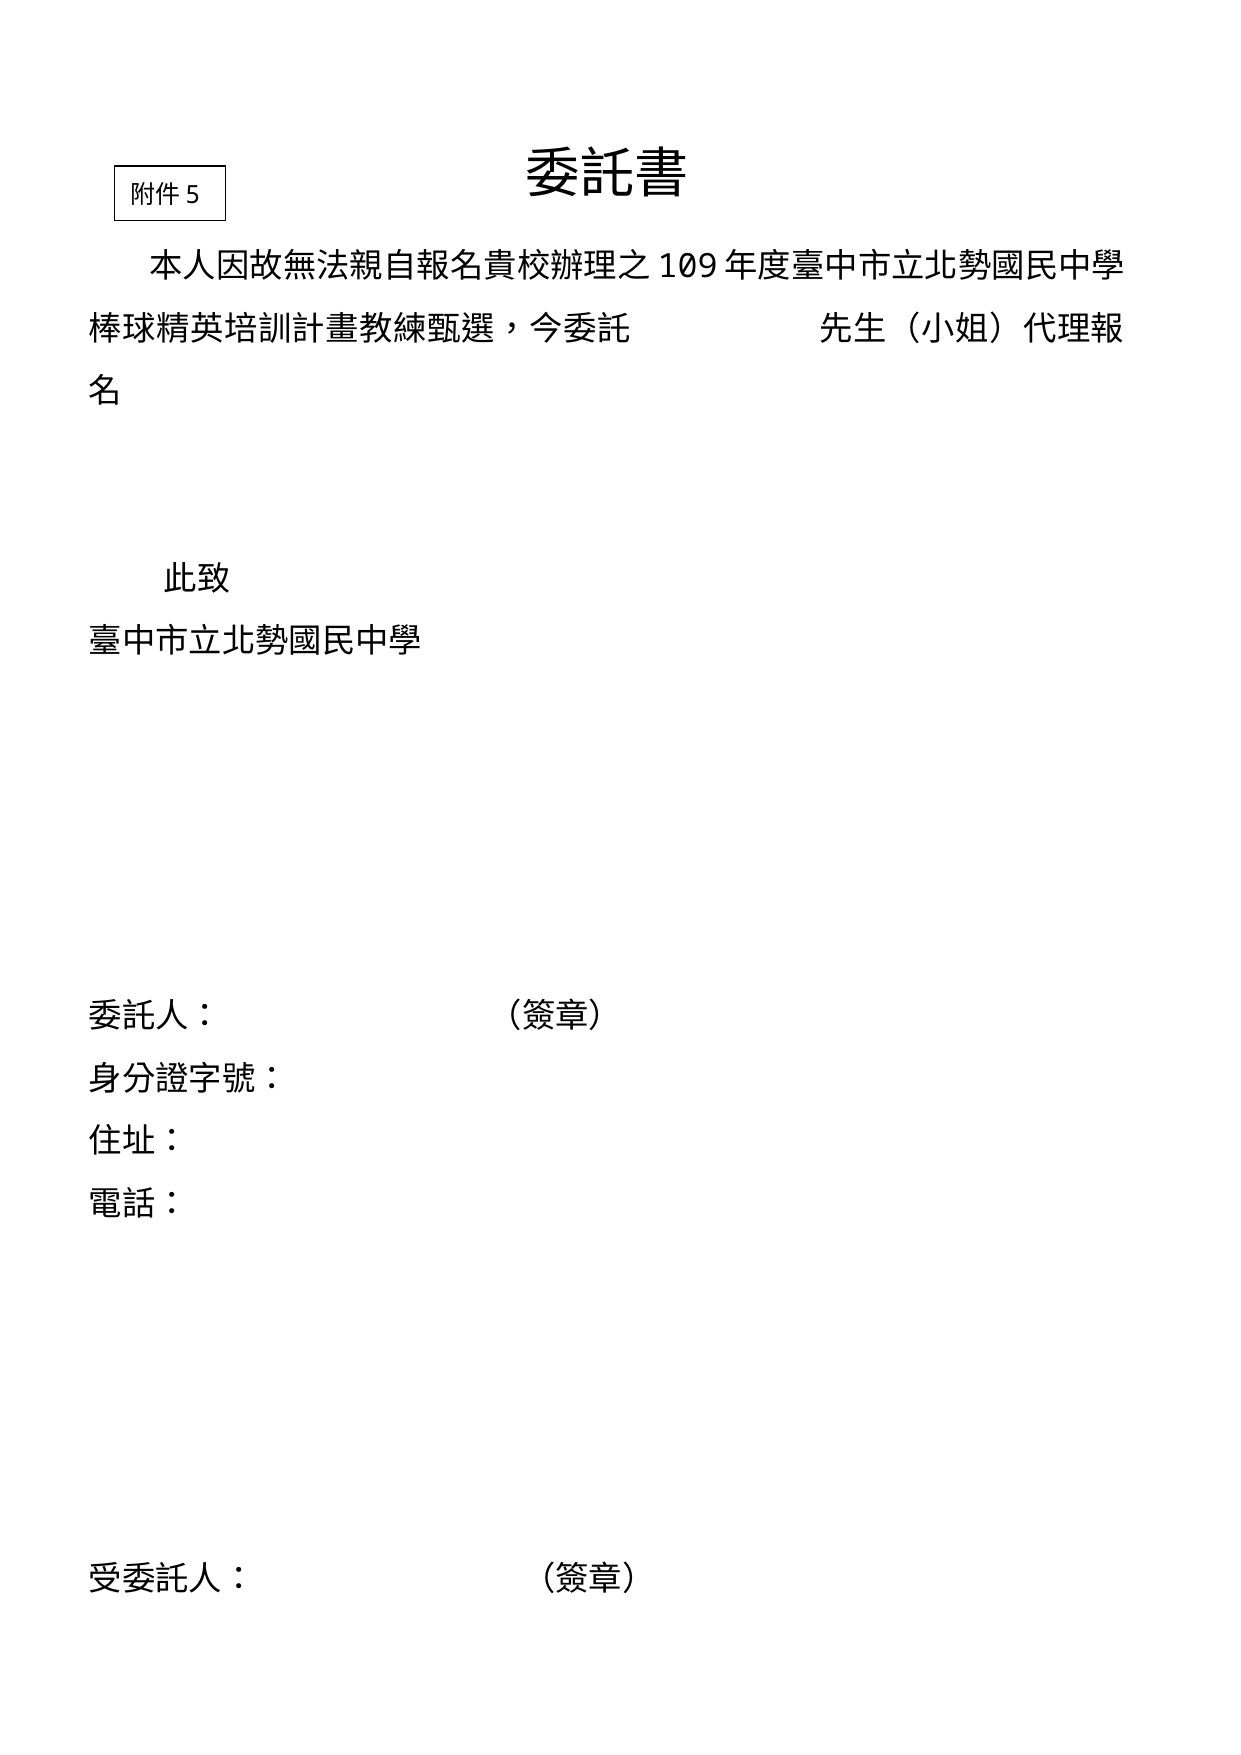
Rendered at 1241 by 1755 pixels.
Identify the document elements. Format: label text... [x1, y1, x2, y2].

text 臺中市立北勢國民中學 [89, 596, 1125, 659]
text 委託人： （簽章） [89, 971, 1125, 1034]
text 電話： [89, 1159, 1125, 1221]
text 身分證字號： [89, 1034, 1125, 1096]
text 住址： [89, 1096, 1125, 1159]
text 附件5 [130, 174, 209, 210]
text 受委託人： （簽章） [89, 1534, 1125, 1596]
text 委託書 [89, 96, 1125, 221]
text [115, 167, 225, 220]
text 此致 [89, 534, 1125, 596]
text 本人因故無法親自報名貴校辦理之109年度臺中市立北勢國民中學棒球精英培訓計畫教練甄選，今委託 先生（小姐）代理報名 [89, 221, 1125, 409]
